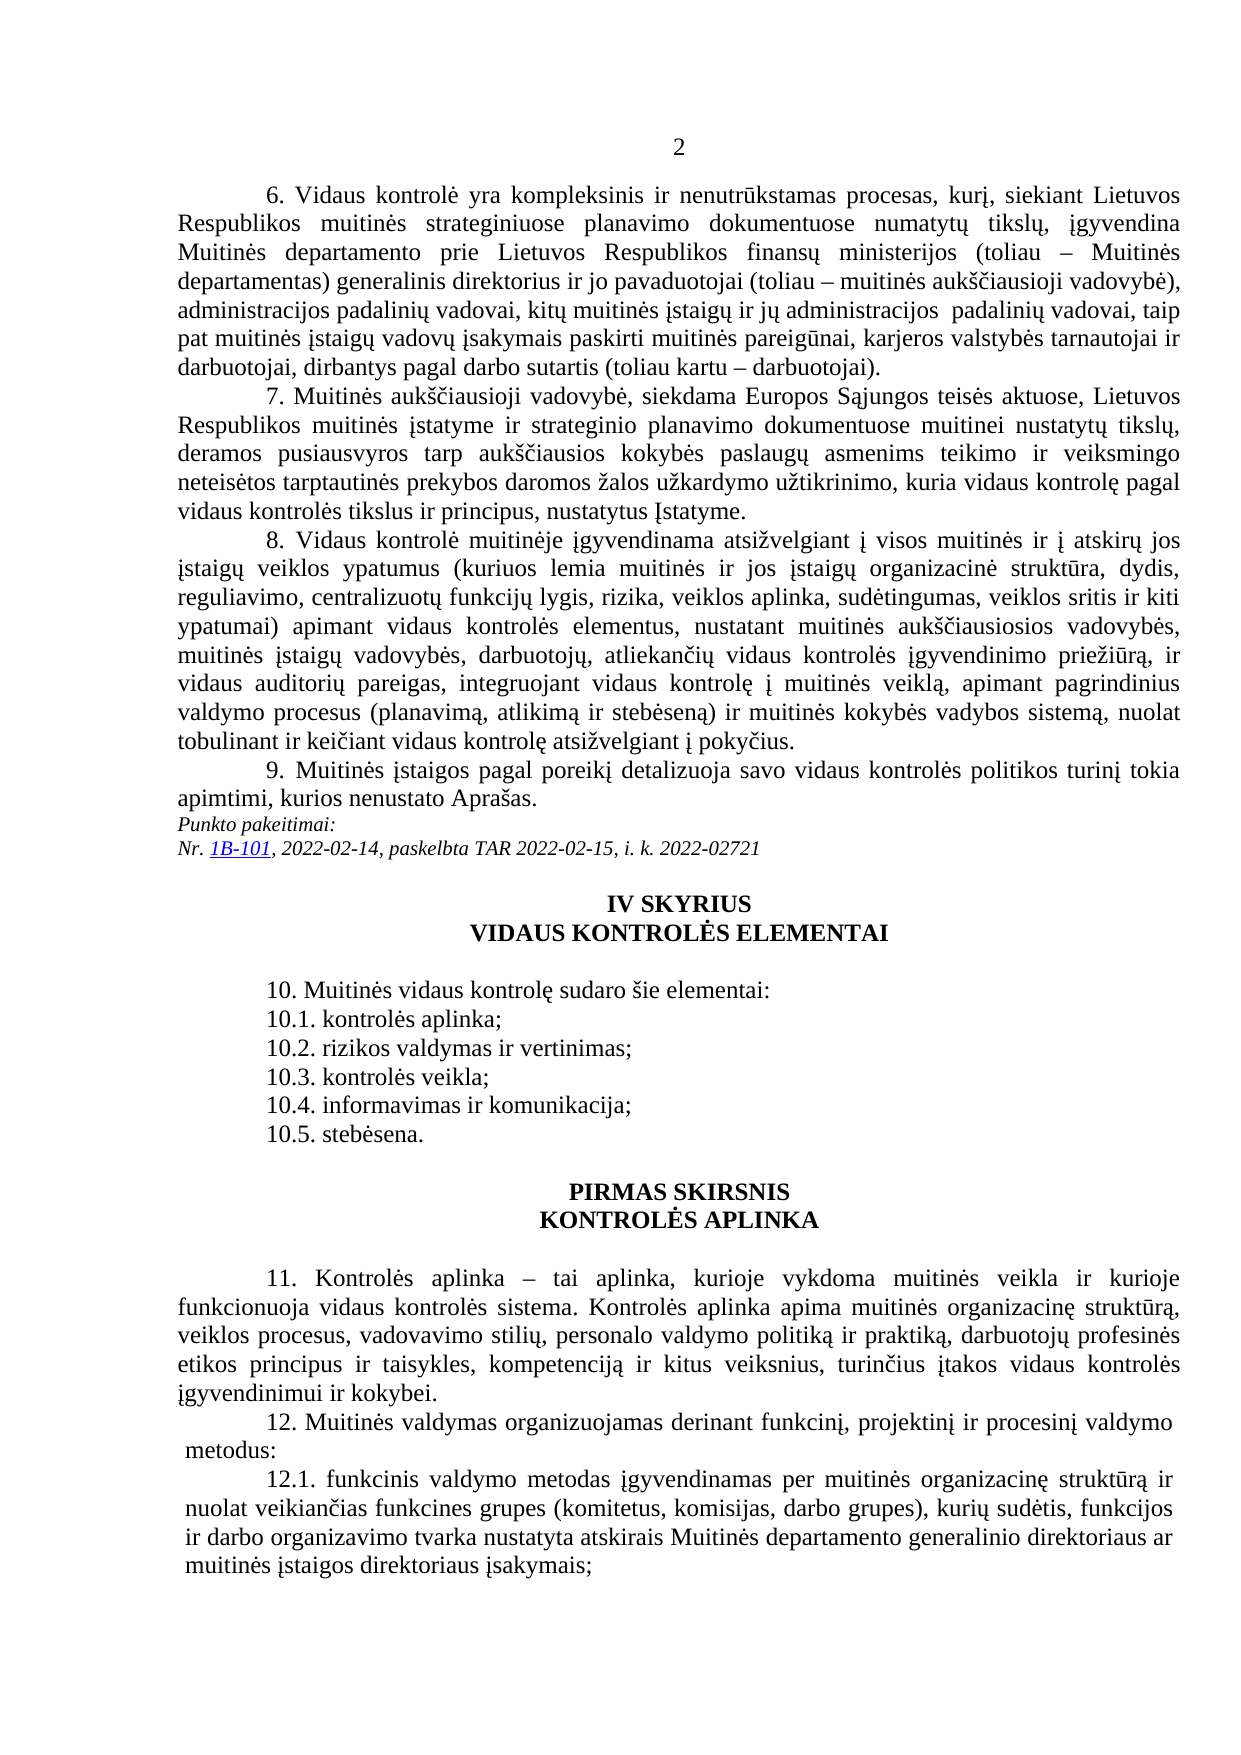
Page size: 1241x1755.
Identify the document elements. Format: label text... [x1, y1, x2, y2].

text Punkto pakeitimai: [177, 812, 1181, 836]
text 6. Vidaus kontrolė yra kompleksinis ir nenutrūkstamas procesas, kurį, siekiant Lietuvos Respublikos muitinės strateginiuose planavimo dokumentuose numatytų tikslų, įgyvendina Muitinės departamento prie Lietuvos Respublikos finansų ministerijos (toliau – Muitinės departamentas) generalinis direktorius ir jo pavaduotojai (toliau – muitinės aukščiausioji vadovybė), administracijos padalinių vadovai, kitų muitinės įstaigų ir jų administracijos padalinių vadovai, taip pat muitinės įstaigų vadovų įsakymais paskirti muitinės pareigūnai, karjeros valstybės tarnautojai ir darbuotojai, dirbantys pagal darbo sutartis (toliau kartu – darbuotojai). [177, 180, 1181, 381]
text Nr. 1B-101, 2022-02-14, paskelbta TAR 2022-02-15, i. k. 2022-02721 [177, 836, 1181, 860]
text KONTROLĖS APLINKA [177, 1205, 1181, 1234]
text VIDAUS KONTROLĖS ELEMENTAI [177, 918, 1181, 947]
text 9. Muitinės įstaigos pagal poreikį detalizuoja savo vidaus kontrolės politikos turinį tokia apimtimi, kurios nenustato Aprašas. [177, 755, 1181, 812]
text 11. Kontrolės aplinka – tai aplinka, kurioje vykdoma muitinės veikla ir kurioje funkcionuoja vidaus kontrolės sistema. Kontrolės aplinka apima muitinės organizacinę struktūrą, veiklos procesus, vadovavimo stilių, personalo valdymo politiką ir praktiką, darbuotojų profesinės etikos principus ir taisykles, kompetenciją ir kitus veiksnius, turinčius įtakos vidaus kontrolės įgyvendinimui ir kokybei. [177, 1263, 1181, 1407]
text 7. Muitinės aukščiausioji vadovybė, siekdama Europos Sąjungos teisės aktuose, Lietuvos Respublikos muitinės įstatyme ir strateginio planavimo dokumentuose muitinei nustatytų tikslų, deramos pusiausvyros tarp aukščiausios kokybės paslaugų asmenims teikimo ir veiksmingo neteisėtos tarptautinės prekybos daromos žalos užkardymo užtikrinimo, kuria vidaus kontrolę pagal vidaus kontrolės tikslus ir principus, nustatytus Įstatyme. [177, 381, 1181, 525]
text 10.3. kontrolės veikla; [177, 1062, 1181, 1090]
text 10.1. kontrolės aplinka; [177, 1004, 1181, 1033]
text IV SKYRIUS [177, 889, 1181, 918]
text 8. Vidaus kontrolė muitinėje įgyvendinama atsižvelgiant į visos muitinės ir į atskirų jos įstaigų veiklos ypatumus (kuriuos lemia muitinės ir jos įstaigų organizacinė struktūra, dydis, reguliavimo, centralizuotų funkcijų lygis, rizika, veiklos aplinka, sudėtingumas, veiklos sritis ir kiti ypatumai) apimant vidaus kontrolės elementus, nustatant muitinės aukščiausiosios vadovybės, muitinės įstaigų vadovybės, darbuotojų, atliekančių vidaus kontrolės įgyvendinimo priežiūrą, ir vidaus auditorių pareigas, integruojant vidaus kontrolę į muitinės veiklą, apimant pagrindinius valdymo procesus (planavimą, atlikimą ir stebėseną) ir muitinės kokybės vadybos sistemą, nuolat tobulinant ir keičiant vidaus kontrolę atsižvelgiant į pokyčius. [177, 525, 1181, 755]
text 12. Muitinės valdymas organizuojamas derinant funkcinį, projektinį ir procesinį valdymo metodus: [185, 1407, 1173, 1464]
text 10.5. stebėsena. [177, 1119, 1181, 1148]
text 12.1. funkcinis valdymo metodas įgyvendinamas per muitinės organizacinę struktūrą ir nuolat veikiančias funkcines grupes (komitetus, komisijas, darbo grupes), kurių sudėtis, funkcijos ir darbo organizavimo tvarka nustatyta atskirais Muitinės departamento generalinio direktoriaus ar muitinės įstaigos direktoriaus įsakymais; [185, 1464, 1173, 1579]
text 10. Muitinės vidaus kontrolę sudaro šie elementai: [177, 975, 1181, 1004]
text PIRMAS SKIRSNIS [177, 1177, 1181, 1205]
text 10.4. informavimas ir komunikacija; [177, 1090, 1181, 1119]
text 10.2. rizikos valdymas ir vertinimas; [177, 1033, 1181, 1062]
